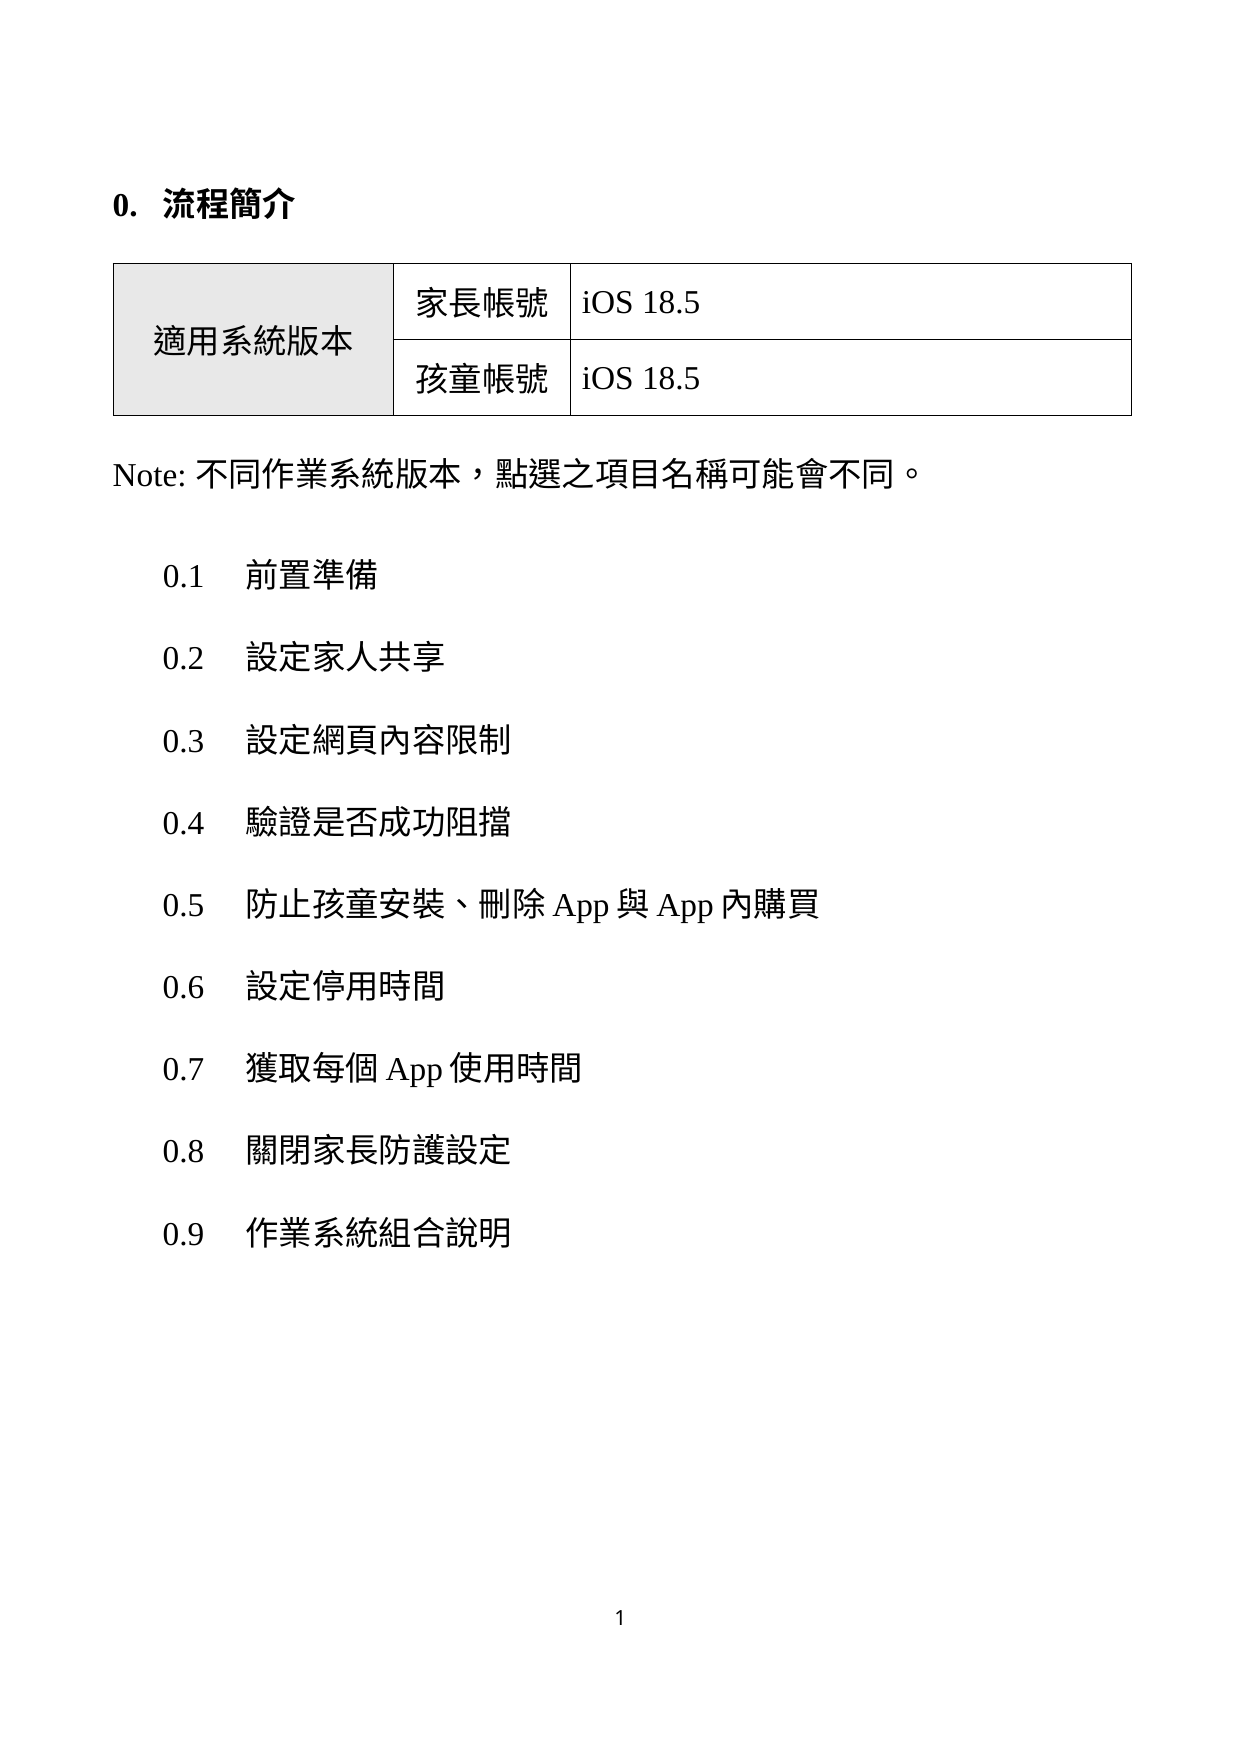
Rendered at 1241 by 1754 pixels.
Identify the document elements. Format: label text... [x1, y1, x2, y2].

list 獲取每個App使用時間 [162, 1029, 1128, 1104]
table_cell 孩童帳號 [394, 340, 570, 415]
list 前置準備 [163, 536, 1128, 611]
list 設定停用時間 [162, 947, 1128, 1022]
list 驗證是否成功阻擋 [162, 782, 1128, 857]
table_header 家長帳號 [394, 264, 570, 339]
list 流程簡介 [112, 164, 1128, 239]
table_cell iOS 18.5 [571, 340, 1131, 415]
text Note: 不同作業系統版本，點選之項目名稱可能會不同。 [112, 435, 1128, 510]
list 關閉家長防護設定 [162, 1111, 1128, 1186]
list 作業系統組合說明 [162, 1193, 1128, 1268]
list 設定網頁內容限制 [162, 700, 1128, 775]
list 設定家人共享 [162, 618, 1128, 693]
table_header 適用系統版本 [114, 264, 393, 415]
table_header iOS 18.5 [571, 264, 1131, 339]
list 防止孩童安裝、刪除App與App內購買 [162, 864, 1128, 939]
